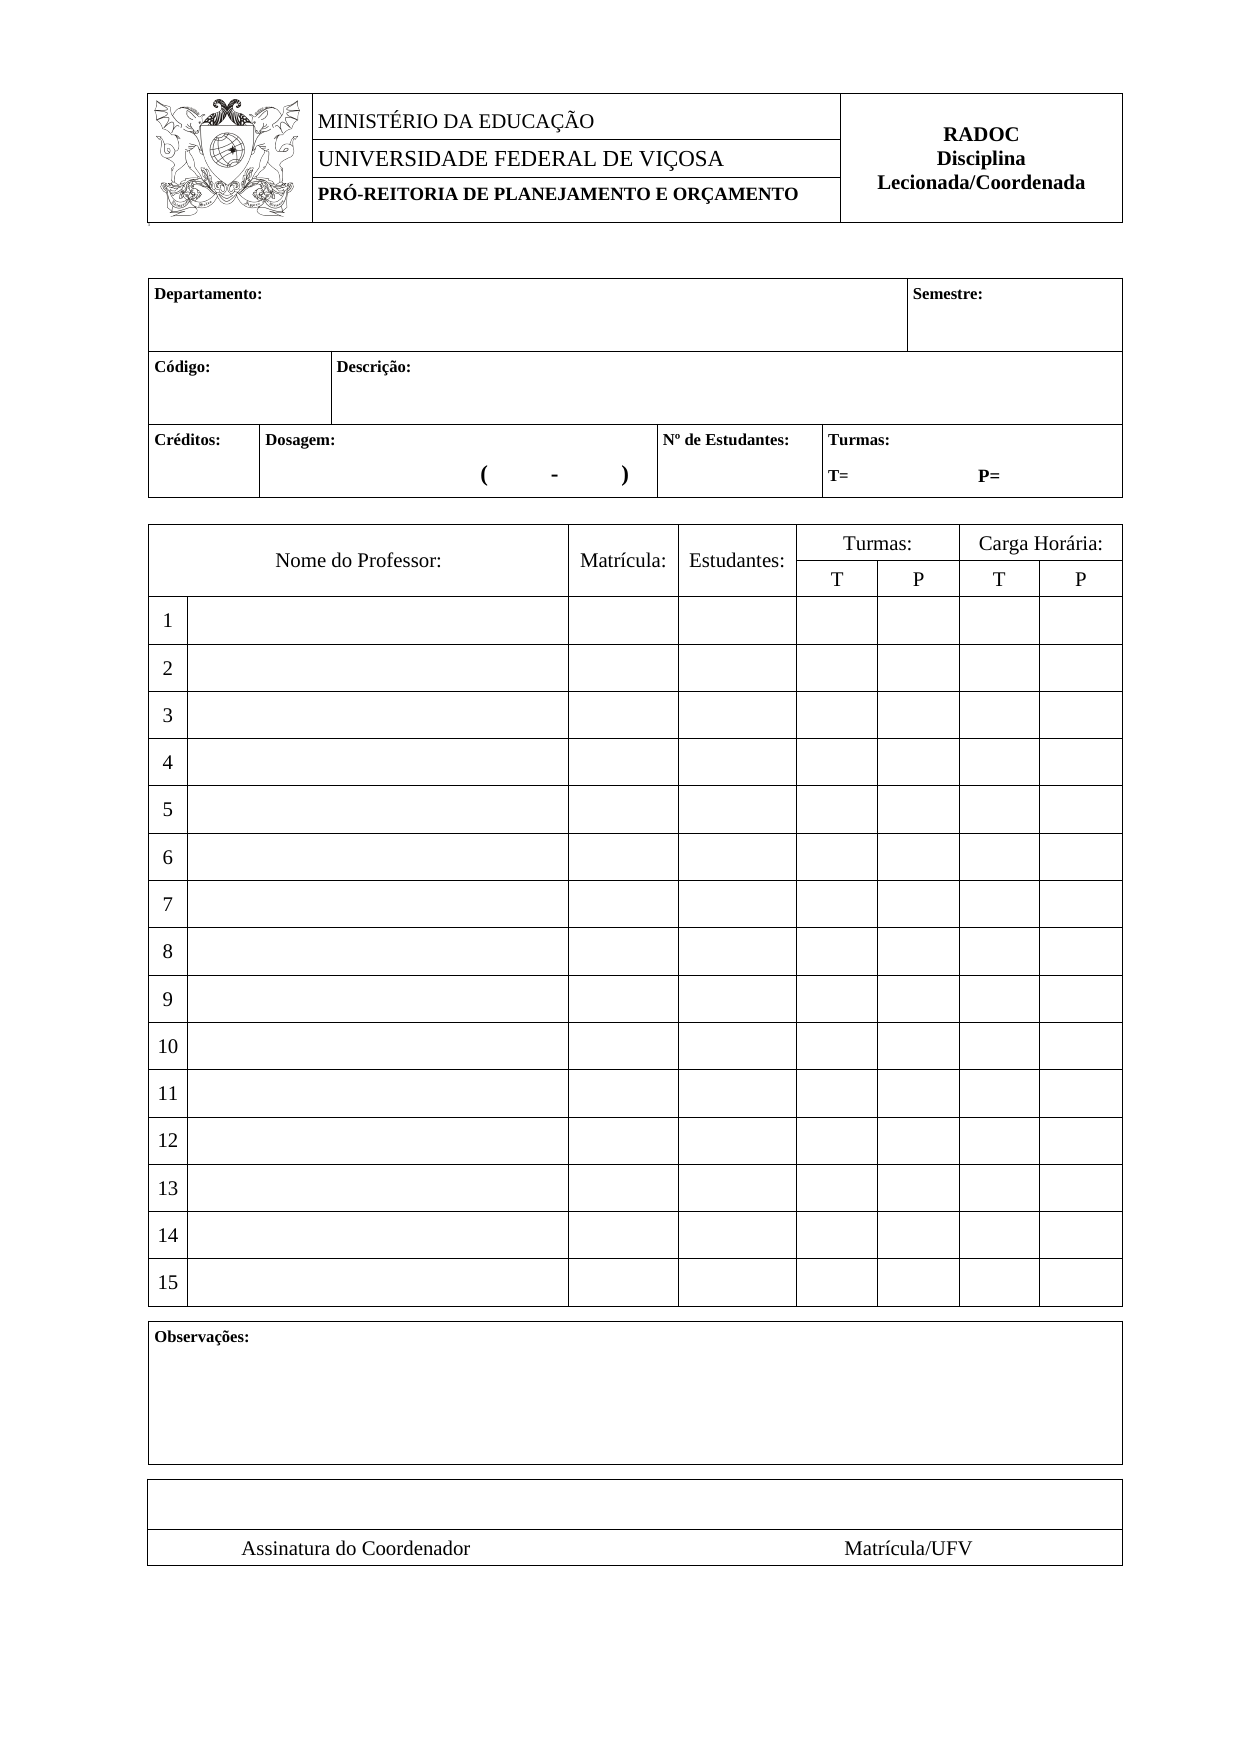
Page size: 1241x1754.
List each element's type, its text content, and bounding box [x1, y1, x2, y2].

table_cell [149, 309, 907, 351]
table_cell [569, 928, 678, 974]
table_cell T [960, 561, 1039, 596]
table_cell T [797, 561, 877, 596]
table_cell 5 [149, 786, 187, 833]
table_cell [960, 928, 1039, 974]
table_cell 10 [149, 1023, 187, 1069]
table_cell [878, 1070, 959, 1116]
table_cell 1 [149, 597, 187, 643]
table_cell 13 [149, 1165, 187, 1211]
table_cell [797, 645, 877, 691]
table_cell [188, 1259, 568, 1306]
table_cell [1040, 786, 1122, 833]
table_cell [188, 739, 568, 785]
table_header Estudantes: [679, 525, 796, 596]
table_header Matrícula: [569, 525, 678, 596]
table_cell [188, 976, 568, 1022]
table_cell Turmas: [823, 425, 1122, 455]
table_cell [679, 1165, 796, 1211]
table_cell [1040, 1165, 1122, 1211]
table_cell [960, 834, 1039, 880]
table_cell ( - ) [453, 455, 657, 497]
table_header [631, 1480, 694, 1529]
table_cell [260, 455, 452, 497]
table_header Departamento: [149, 279, 907, 308]
table_cell [797, 1118, 877, 1164]
table_header Turmas: [797, 525, 959, 560]
table_cell [569, 739, 678, 785]
table_cell [569, 1259, 678, 1306]
table_cell [1040, 1023, 1122, 1069]
table_cell [797, 1259, 877, 1306]
table_cell [878, 1165, 959, 1211]
table_cell [878, 786, 959, 833]
table_cell [797, 692, 877, 738]
table_cell [658, 455, 822, 497]
table_cell [797, 881, 877, 927]
table_cell [960, 1023, 1039, 1069]
table_cell [569, 597, 678, 643]
table_cell P= [972, 455, 1013, 497]
table_cell [1040, 881, 1122, 927]
table_cell 14 [149, 1212, 187, 1258]
table_cell [1040, 1212, 1122, 1258]
table_cell [631, 1530, 694, 1565]
table_cell [569, 692, 678, 738]
table_cell 4 [149, 739, 187, 785]
table_cell [878, 1118, 959, 1164]
table_cell Nº de Estudantes: [658, 425, 822, 455]
table_cell [188, 834, 568, 880]
table_cell [569, 645, 678, 691]
table_cell [1040, 1118, 1122, 1164]
table_cell 9 [149, 976, 187, 1022]
table_cell [797, 834, 877, 880]
table_cell [878, 597, 959, 643]
table_cell [878, 881, 959, 927]
table_cell [188, 786, 568, 833]
table_cell [878, 1259, 959, 1306]
table_cell [797, 1023, 877, 1069]
table_cell [878, 834, 959, 880]
table_cell [862, 455, 972, 497]
table_header Semestre: [908, 279, 1122, 308]
table_cell [679, 597, 796, 643]
table_header [148, 1480, 564, 1529]
table_cell [679, 1118, 796, 1164]
table_cell [960, 1165, 1039, 1211]
table_cell [960, 1212, 1039, 1258]
table_cell [188, 928, 568, 974]
table_cell [960, 1070, 1039, 1116]
table_cell [332, 382, 1122, 424]
table_cell [960, 1118, 1039, 1164]
table_cell Dosagem: [260, 425, 657, 455]
table_cell [679, 1212, 796, 1258]
table_cell [569, 834, 678, 880]
table_header Nome do Professor: [149, 525, 568, 596]
table_cell [1040, 1259, 1122, 1306]
table_cell [878, 645, 959, 691]
table_cell [1040, 645, 1122, 691]
table_cell [797, 1070, 877, 1116]
table_cell [960, 881, 1039, 927]
table_cell [679, 1023, 796, 1069]
table_header Observações: [149, 1322, 1122, 1352]
table_cell [679, 834, 796, 880]
table_cell [569, 1070, 678, 1116]
table_cell [188, 645, 568, 691]
table_cell [569, 881, 678, 927]
picture [153, 99, 301, 217]
table_cell [149, 455, 259, 497]
table_cell [797, 928, 877, 974]
table_cell [679, 692, 796, 738]
table_cell [188, 881, 568, 927]
table_cell [1040, 597, 1122, 643]
table_cell 11 [149, 1070, 187, 1116]
table_cell [960, 786, 1039, 833]
table_cell [679, 786, 796, 833]
table_cell [878, 928, 959, 974]
table_cell [960, 597, 1039, 643]
table_cell [188, 597, 568, 643]
table_cell [188, 1070, 568, 1116]
table_cell [1040, 692, 1122, 738]
table_cell 3 [149, 692, 187, 738]
table_cell P [1040, 561, 1122, 596]
table_cell [797, 1212, 877, 1258]
table_cell [569, 1118, 678, 1164]
table_cell Código: [149, 352, 331, 382]
table_cell [149, 1352, 1122, 1464]
table_cell [1040, 834, 1122, 880]
table_cell [564, 1530, 631, 1565]
table_cell [878, 976, 959, 1022]
table_cell [960, 976, 1039, 1022]
table_cell [679, 1070, 796, 1116]
table_cell [679, 739, 796, 785]
table_cell Descrição: [332, 352, 1122, 382]
table_cell 8 [149, 928, 187, 974]
table_cell [188, 692, 568, 738]
table_header [564, 1480, 631, 1529]
table_cell 2 [149, 645, 187, 691]
table_header Carga Horária: [960, 525, 1122, 560]
table_cell [149, 382, 331, 424]
table_cell 7 [149, 881, 187, 927]
table_cell [878, 1212, 959, 1258]
table_cell [908, 309, 1122, 351]
table_cell [188, 1023, 568, 1069]
table_cell [569, 786, 678, 833]
table_cell [1040, 1070, 1122, 1116]
table_cell [1040, 928, 1122, 974]
table_cell [188, 1212, 568, 1258]
table_cell [569, 1212, 678, 1258]
table_cell [960, 739, 1039, 785]
table_cell [960, 692, 1039, 738]
table_cell [569, 1165, 678, 1211]
table_cell [797, 976, 877, 1022]
table_cell [569, 1023, 678, 1069]
table_header [695, 1480, 1122, 1529]
table_cell [679, 1259, 796, 1306]
table_cell [569, 976, 678, 1022]
table_cell [878, 1023, 959, 1069]
table_cell [797, 739, 877, 785]
table_cell [797, 597, 877, 643]
table_cell [679, 645, 796, 691]
table_cell Matrícula/UFV [695, 1530, 1122, 1565]
table_cell [1040, 739, 1122, 785]
table_cell [797, 1165, 877, 1211]
table_cell 6 [149, 834, 187, 880]
table_cell Créditos: [149, 425, 259, 455]
table_cell [797, 786, 877, 833]
table_cell [188, 1165, 568, 1211]
table_cell T= [823, 455, 862, 497]
table_cell [679, 976, 796, 1022]
table_cell [878, 692, 959, 738]
table_cell 15 [149, 1259, 187, 1306]
table_cell [1040, 976, 1122, 1022]
table_cell [878, 739, 959, 785]
table_cell [1013, 455, 1122, 497]
table_cell Assinatura do Coordenador [148, 1530, 564, 1565]
table_cell P [878, 561, 959, 596]
table_cell [960, 645, 1039, 691]
table_cell 12 [149, 1118, 187, 1164]
table_cell [679, 928, 796, 974]
table_cell [960, 1259, 1039, 1306]
table_cell [188, 1118, 568, 1164]
table_cell [679, 881, 796, 927]
